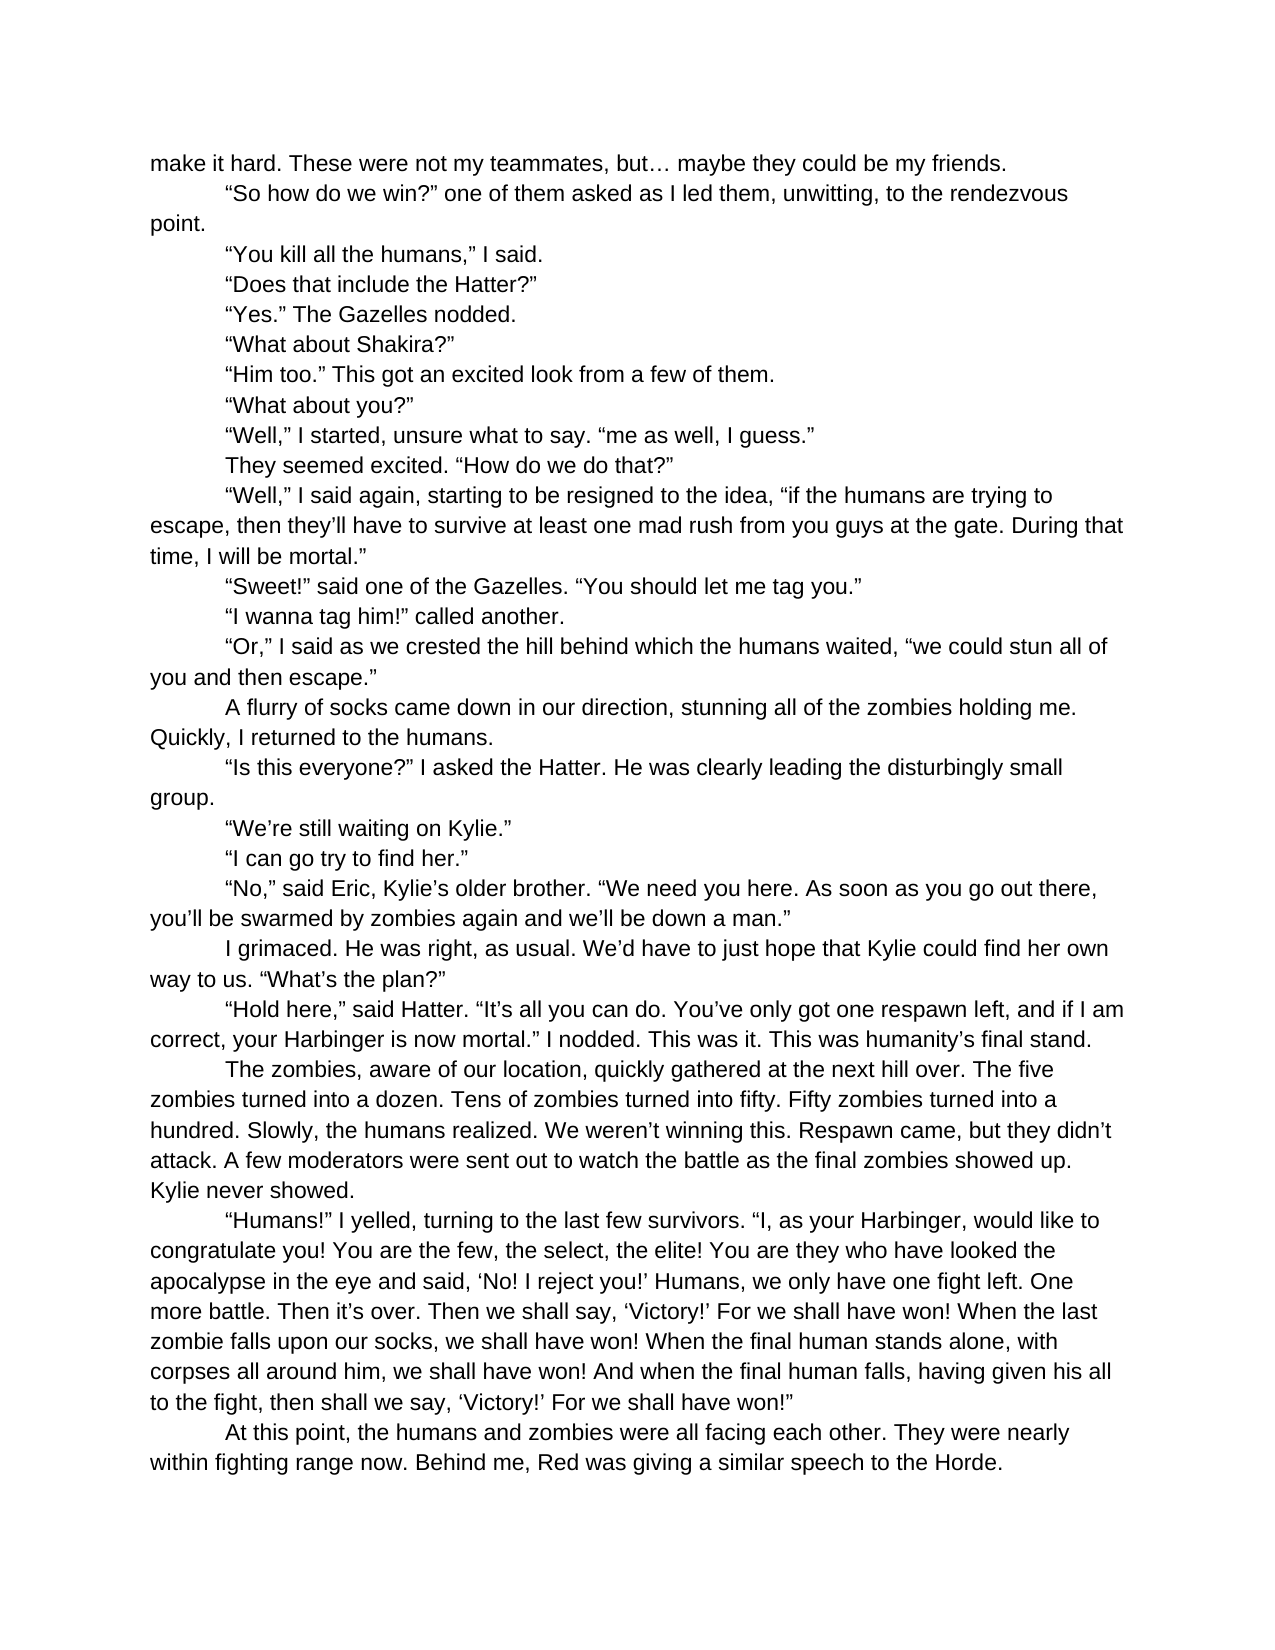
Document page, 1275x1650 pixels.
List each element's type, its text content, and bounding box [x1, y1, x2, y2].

text “Or,” I said as we crested the hill behind which the humans waited, “we could stun all of you and then escape.” [150, 633, 1125, 690]
text “I can go try to find her.” [150, 845, 1125, 871]
text A flurry of socks came down in our direction, stunning all of the zombies holding me. Quickly, I returned to the humans. [150, 694, 1125, 750]
text make it hard. These were not my teammates, but… maybe they could be my friends. [150, 150, 1125, 176]
text “So how do we win?” one of them asked as I led them, unwitting, to the rendezvous point. [150, 180, 1125, 237]
text “No,” said Eric, Kylie’s older brother. “We need you here. As soon as you go out there, you’ll be swarmed by zombies again and we’ll be down a man.” [150, 875, 1125, 932]
text I grimaced. He was right, as usual. We’d have to just hope that Kylie could find her own way to us. “What’s the plan?” [150, 935, 1125, 992]
text The zombies, aware of our location, quickly gathered at the next hill over. The five zombies turned into a dozen. Tens of zombies turned into fifty. Fifty zombies turned into a hundred. Slowly, the humans realized. We weren’t winning this. Respawn came, but they didn’t attack. A few moderators were sent out to watch the battle as the final zombies showed up. Kylie never showed. [150, 1056, 1125, 1203]
text “What about Shakira?” [150, 331, 1125, 358]
text “Well,” I started, unsure what to say. “me as well, I guess.” [150, 422, 1125, 448]
text “Humans!” I yelled, turning to the last few survivors. “I, as your Harbinger, would like to congratulate you! You are the few, the select, the elite! You are they who have looked the apocalypse in the eye and said, ‘No! I reject you!’ Humans, we only have one fight left. One more battle. Then it’s over. Then we shall say, ‘Victory!’ For we shall have won! When the last zombie falls upon our socks, we shall have won! When the final human stands alone, with corpses all around him, we shall have won! And when the final human falls, having given his all to the fight, then shall we say, ‘Victory!’ For we shall have won!” [150, 1207, 1125, 1415]
text “Hold here,” said Hatter. “It’s all you can do. You’ve only got one respawn left, and if I am correct, your Harbinger is now mortal.” I nodded. This was it. This was humanity’s final stand. [150, 996, 1125, 1052]
text “What about you?” [150, 392, 1125, 418]
text “Is this everyone?” I asked the Hatter. He was clearly leading the disturbingly small group. [150, 754, 1125, 811]
text They seemed excited. “How do we do that?” [150, 452, 1125, 478]
text “Does that include the Hatter?” [150, 271, 1125, 297]
text “You kill all the humans,” I said. [150, 241, 1125, 267]
text “Yes.” The Gazelles nodded. [150, 301, 1125, 327]
text “Sweet!” said one of the Gazelles. “You should let me tag you.” [150, 573, 1125, 599]
text “I wanna tag him!” called another. [150, 603, 1125, 629]
text “Him too.” This got an excited look from a few of them. [150, 361, 1125, 388]
text “Well,” I said again, starting to be resigned to the idea, “if the humans are trying to escape, then they’ll have to survive at least one mad rush from you guys at the gate. During that time, I will be mortal.” [150, 482, 1125, 569]
text “We’re still waiting on Kylie.” [150, 814, 1125, 841]
text At this point, the humans and zombies were all facing each other. They were nearly within fighting range now. Behind me, Red was giving a similar speech to the Horde. [150, 1419, 1125, 1475]
